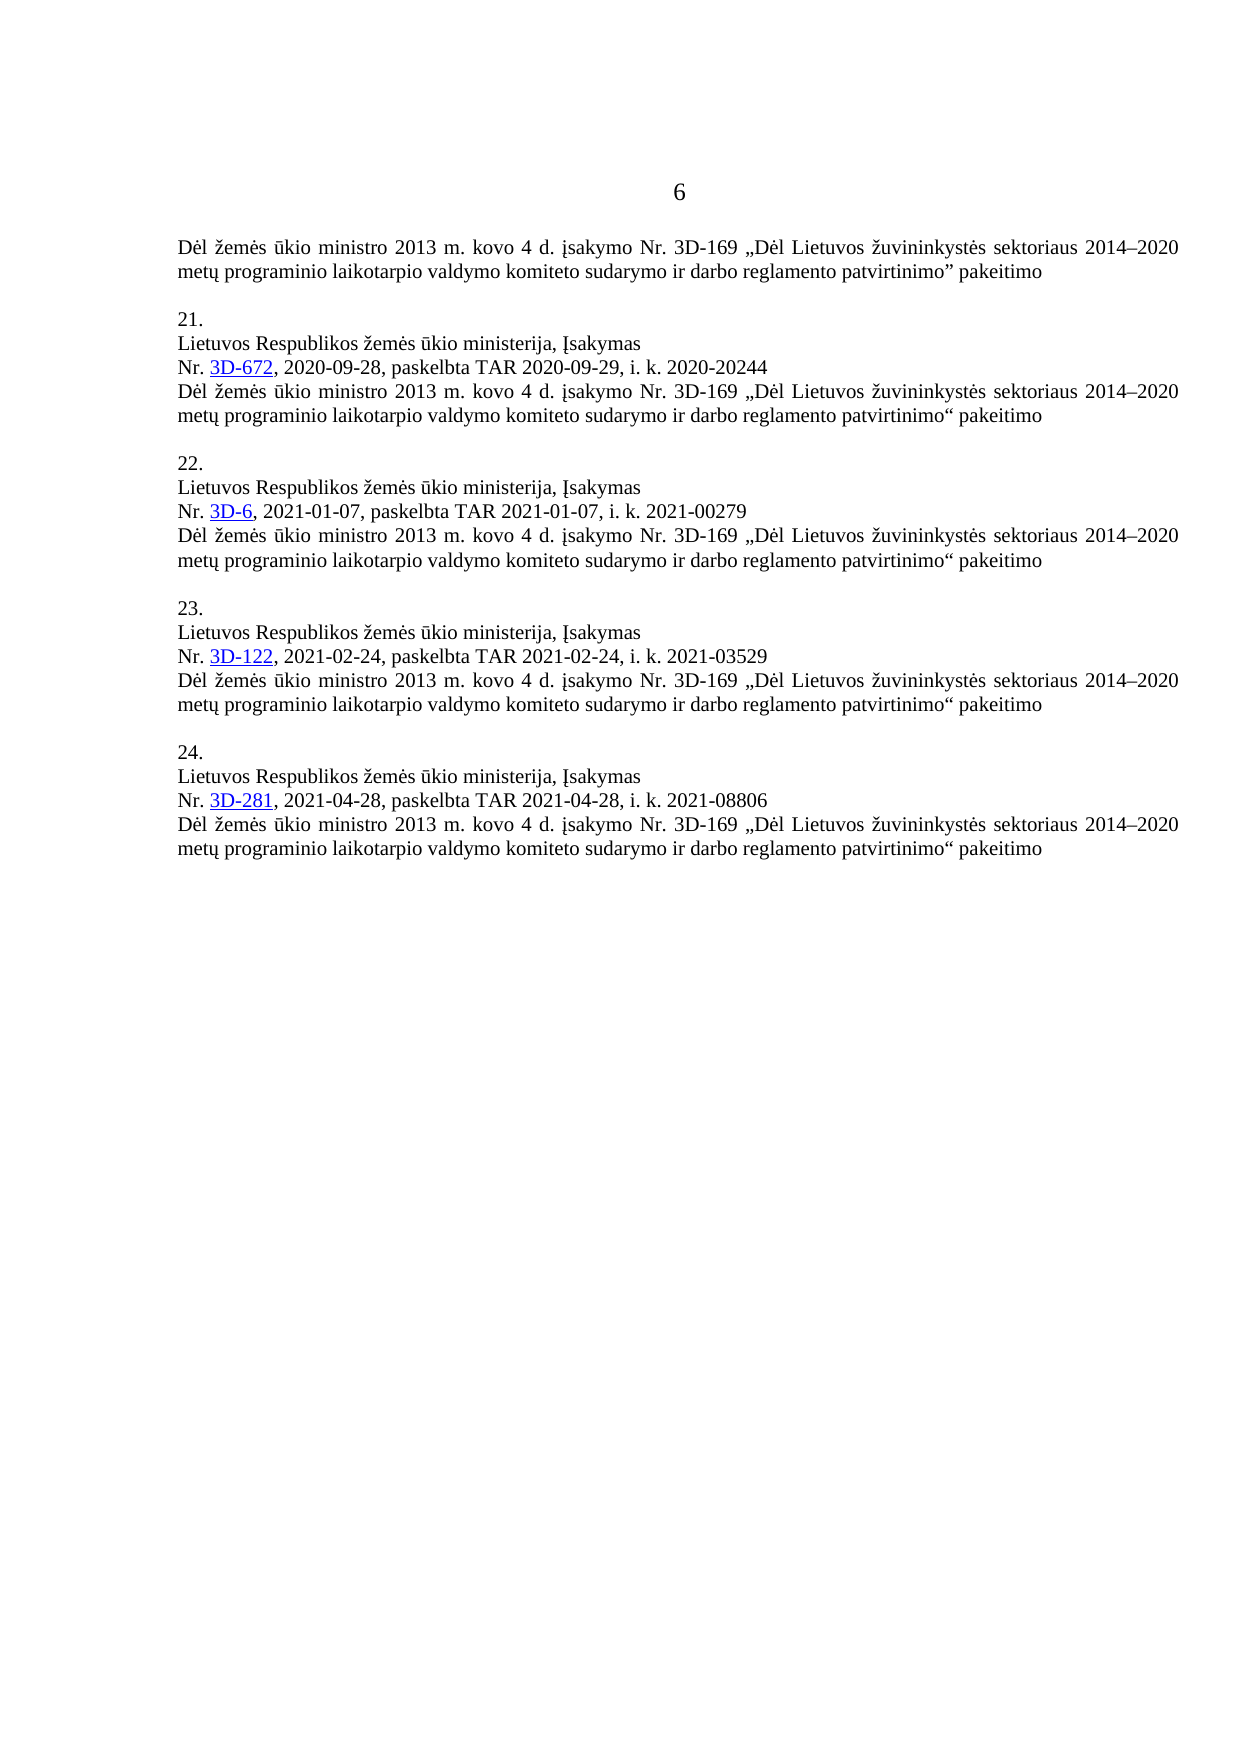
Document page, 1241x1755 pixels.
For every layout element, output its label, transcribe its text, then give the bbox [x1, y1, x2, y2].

text 23. [177, 596, 1181, 620]
text Dėl žemės ūkio ministro 2013 m. kovo 4 d. įsakymo Nr. 3D-169 „Dėl Lietuvos žuvininkystės sektoriaus 2014–2020 metų programinio laikotarpio valdymo komiteto sudarymo ir darbo reglamento patvirtinimo“ pakeitimo [177, 379, 1181, 427]
text 24. [177, 740, 1181, 764]
text 22. [177, 451, 1181, 475]
text Nr. 3D-672, 2020-09-28, paskelbta TAR 2020-09-29, i. k. 2020-20244 [177, 355, 1181, 379]
text Dėl žemės ūkio ministro 2013 m. kovo 4 d. įsakymo Nr. 3D-169 „Dėl Lietuvos žuvininkystės sektoriaus 2014–2020 metų programinio laikotarpio valdymo komiteto sudarymo ir darbo reglamento patvirtinimo“ pakeitimo [177, 812, 1181, 860]
text Lietuvos Respublikos žemės ūkio ministerija, Įsakymas [177, 475, 1181, 499]
text Dėl žemės ūkio ministro 2013 m. kovo 4 d. įsakymo Nr. 3D-169 „Dėl Lietuvos žuvininkystės sektoriaus 2014–2020 metų programinio laikotarpio valdymo komiteto sudarymo ir darbo reglamento patvirtinimo“ pakeitimo [177, 668, 1181, 716]
text Lietuvos Respublikos žemės ūkio ministerija, Įsakymas [177, 620, 1181, 644]
text Lietuvos Respublikos žemės ūkio ministerija, Įsakymas [177, 331, 1181, 355]
text Nr. 3D-281, 2021-04-28, paskelbta TAR 2021-04-28, i. k. 2021-08806 [177, 788, 1181, 812]
text Nr. 3D-6, 2021-01-07, paskelbta TAR 2021-01-07, i. k. 2021-00279 [177, 499, 1181, 523]
text 21. [177, 307, 1181, 331]
text Lietuvos Respublikos žemės ūkio ministerija, Įsakymas [177, 764, 1181, 788]
text Dėl žemės ūkio ministro 2013 m. kovo 4 d. įsakymo Nr. 3D-169 „Dėl Lietuvos žuvininkystės sektoriaus 2014–2020 metų programinio laikotarpio valdymo komiteto sudarymo ir darbo reglamento patvirtinimo” pakeitimo [177, 235, 1181, 283]
text Dėl žemės ūkio ministro 2013 m. kovo 4 d. įsakymo Nr. 3D-169 „Dėl Lietuvos žuvininkystės sektoriaus 2014–2020 metų programinio laikotarpio valdymo komiteto sudarymo ir darbo reglamento patvirtinimo“ pakeitimo [177, 523, 1181, 572]
text Nr. 3D-122, 2021-02-24, paskelbta TAR 2021-02-24, i. k. 2021-03529 [177, 644, 1181, 668]
